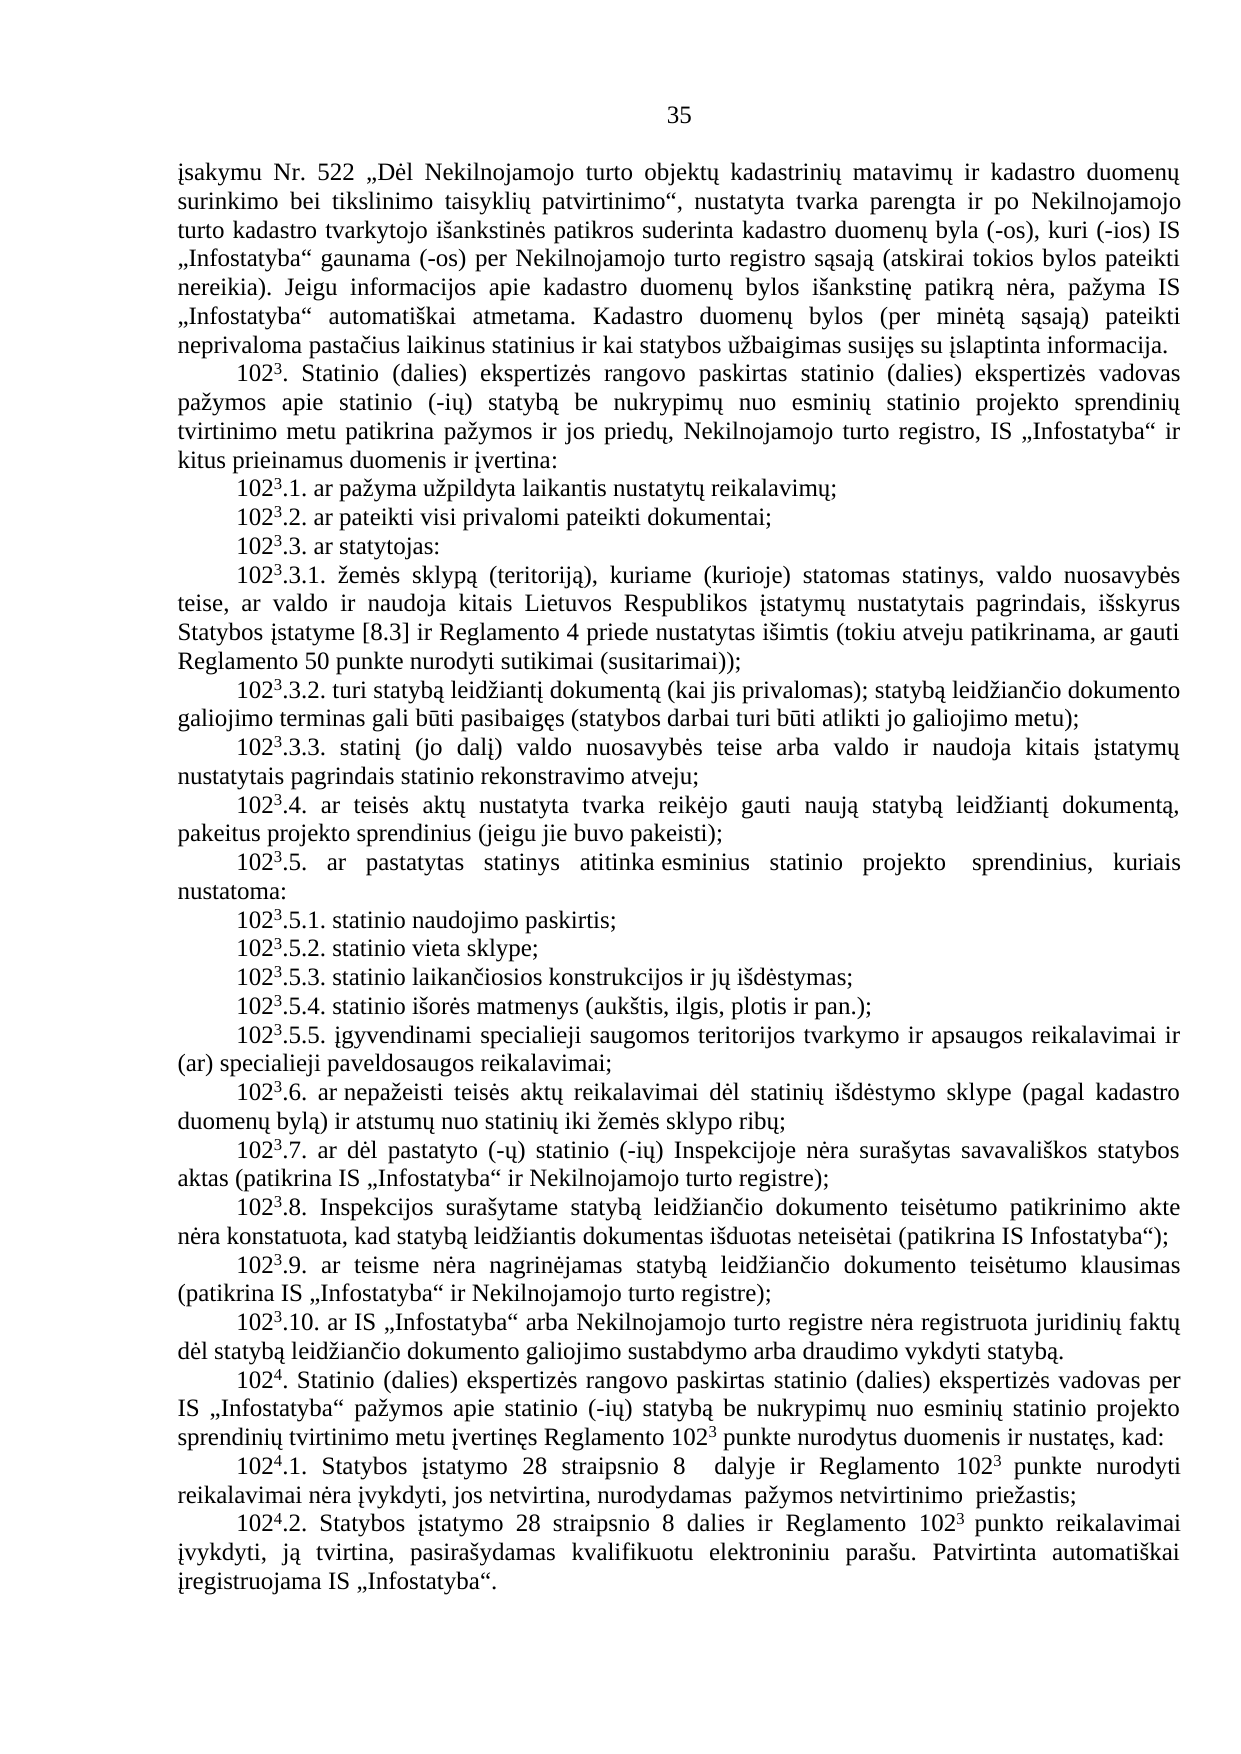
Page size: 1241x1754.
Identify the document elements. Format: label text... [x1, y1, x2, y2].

text 1023. Statinio (dalies) ekspertizės rangovo paskirtas statinio (dalies) ekspertizės vadovas pažymos apie statinio (-ių) statybą be nukrypimų nuo esminių statinio projekto sprendinių tvirtinimo metu patikrina pažymos ir jos priedų, Nekilnojamojo turto registro, IS „Infostatyba“ ir kitus prieinamus duomenis ir įvertina: [177, 358, 1181, 473]
text 1023.4. ar teisės aktų nustatyta tvarka reikėjo gauti naują statybą leidžiantį dokumentą, pakeitus projekto sprendinius (jeigu jie buvo pakeisti); [177, 790, 1181, 847]
text 1023.3. ar statytojas: [177, 531, 1181, 560]
text 1023.5. ar pastatytas statinys atitinka esminius statinio projekto sprendinius, kuriais nustatoma: [177, 847, 1181, 905]
text 1023.10. ar IS „Infostatyba“ arba Nekilnojamojo turto registre nėra registruota juridinių faktų dėl statybą leidžiančio dokumento galiojimo sustabdymo arba draudimo vykdyti statybą. [177, 1307, 1181, 1365]
text 1023.3.3. statinį (jo dalį) valdo nuosavybės teise arba valdo ir naudoja kitais įstatymų nustatytais pagrindais statinio rekonstravimo atveju; [177, 732, 1181, 790]
text 1023.5.3. statinio laikančiosios konstrukcijos ir jų išdėstymas; [177, 962, 1181, 991]
text 1024.2. Statybos įstatymo 28 straipsnio 8 dalies ir Reglamento 1023 punkto reikalavimai įvykdyti, ją tvirtina, pasirašydamas kvalifikuotu elektroniniu parašu. Patvirtinta automatiškai įregistruojama IS „Infostatyba“. [177, 1508, 1181, 1595]
text 1023.5.5. įgyvendinami specialieji saugomos teritorijos tvarkymo ir apsaugos reikalavimai ir (ar) specialieji paveldosaugos reikalavimai; [177, 1020, 1181, 1077]
text 1023.5.1. statinio naudojimo paskirtis; [177, 905, 1181, 933]
text 1023.6. ar nepažeisti teisės aktų reikalavimai dėl statinių išdėstymo sklype (pagal kadastro duomenų bylą) ir atstumų nuo statinių iki žemės sklypo ribų; [177, 1077, 1181, 1135]
text 1024.1. Statybos įstatymo 28 straipsnio 8 dalyje ir Reglamento 1023 punkte nurodyti reikalavimai nėra įvykdyti, jos netvirtina, nurodydamas pažymos netvirtinimo priežastis; [177, 1451, 1181, 1508]
text 1023.1. ar pažyma užpildyta laikantis nustatytų reikalavimų; [177, 473, 1181, 502]
text 1024. Statinio (dalies) ekspertizės rangovo paskirtas statinio (dalies) ekspertizės vadovas per IS „Infostatyba“ pažymos apie statinio (-ių) statybą be nukrypimų nuo esminių statinio projekto sprendinių tvirtinimo metu įvertinęs Reglamento 1023 punkte nurodytus duomenis ir nustatęs, kad: [177, 1365, 1181, 1451]
text 1023.3.2. turi statybą leidžiantį dokumentą (kai jis privalomas); statybą leidžiančio dokumento galiojimo terminas gali būti pasibaigęs (statybos darbai turi būti atlikti jo galiojimo metu); [177, 675, 1181, 732]
text 1023.5.2. statinio vieta sklype; [177, 933, 1181, 962]
text 1023.8. Inspekcijos surašytame statybą leidžiančio dokumento teisėtumo patikrinimo akte nėra konstatuota, kad statybą leidžiantis dokumentas išduotas neteisėtai (patikrina IS Infostatyba“); [177, 1192, 1181, 1250]
text 1023.2. ar pateikti visi privalomi pateikti dokumentai; [177, 502, 1181, 531]
text 1023.9. ar teisme nėra nagrinėjamas statybą leidžiančio dokumento teisėtumo klausimas (patikrina IS „Infostatyba“ ir Nekilnojamojo turto registre); [177, 1250, 1181, 1307]
text 1023.3.1. žemės sklypą (teritoriją), kuriame (kurioje) statomas statinys, valdo nuosavybės teise, ar valdo ir naudoja kitais Lietuvos Respublikos įstatymų nustatytais pagrindais, išskyrus Statybos įstatyme [8.3] ir Reglamento 4 priede nustatytas išimtis (tokiu atveju patikrinama, ar gauti Reglamento 50 punkte nurodyti sutikimai (susitarimai)); [177, 560, 1181, 675]
text 1023.7. ar dėl pastatyto (-ų) statinio (-ių) Inspekcijoje nėra surašytas savavališkos statybos aktas (patikrina IS „Infostatyba“ ir Nekilnojamojo turto registre); [177, 1135, 1181, 1192]
text įsakymu Nr. 522 „Dėl Nekilnojamojo turto objektų kadastrinių matavimų ir kadastro duomenų surinkimo bei tikslinimo taisyklių patvirtinimo“, nustatyta tvarka parengta ir po Nekilnojamojo turto kadastro tvarkytojo išankstinės patikros suderinta kadastro duomenų byla (-os), kuri (-ios) IS „Infostatyba“ gaunama (-os) per Nekilnojamojo turto registro sąsają (atskirai tokios bylos pateikti nereikia). Jeigu informacijos apie kadastro duomenų bylos išankstinę patikrą nėra, pažyma IS „Infostatyba“ automatiškai atmetama. Kadastro duomenų bylos (per minėtą sąsają) pateikti neprivaloma pastačius laikinus statinius ir kai statybos užbaigimas susijęs su įslaptinta informacija. [177, 157, 1181, 358]
text 1023.5.4. statinio išorės matmenys (aukštis, ilgis, plotis ir pan.); [177, 991, 1181, 1020]
